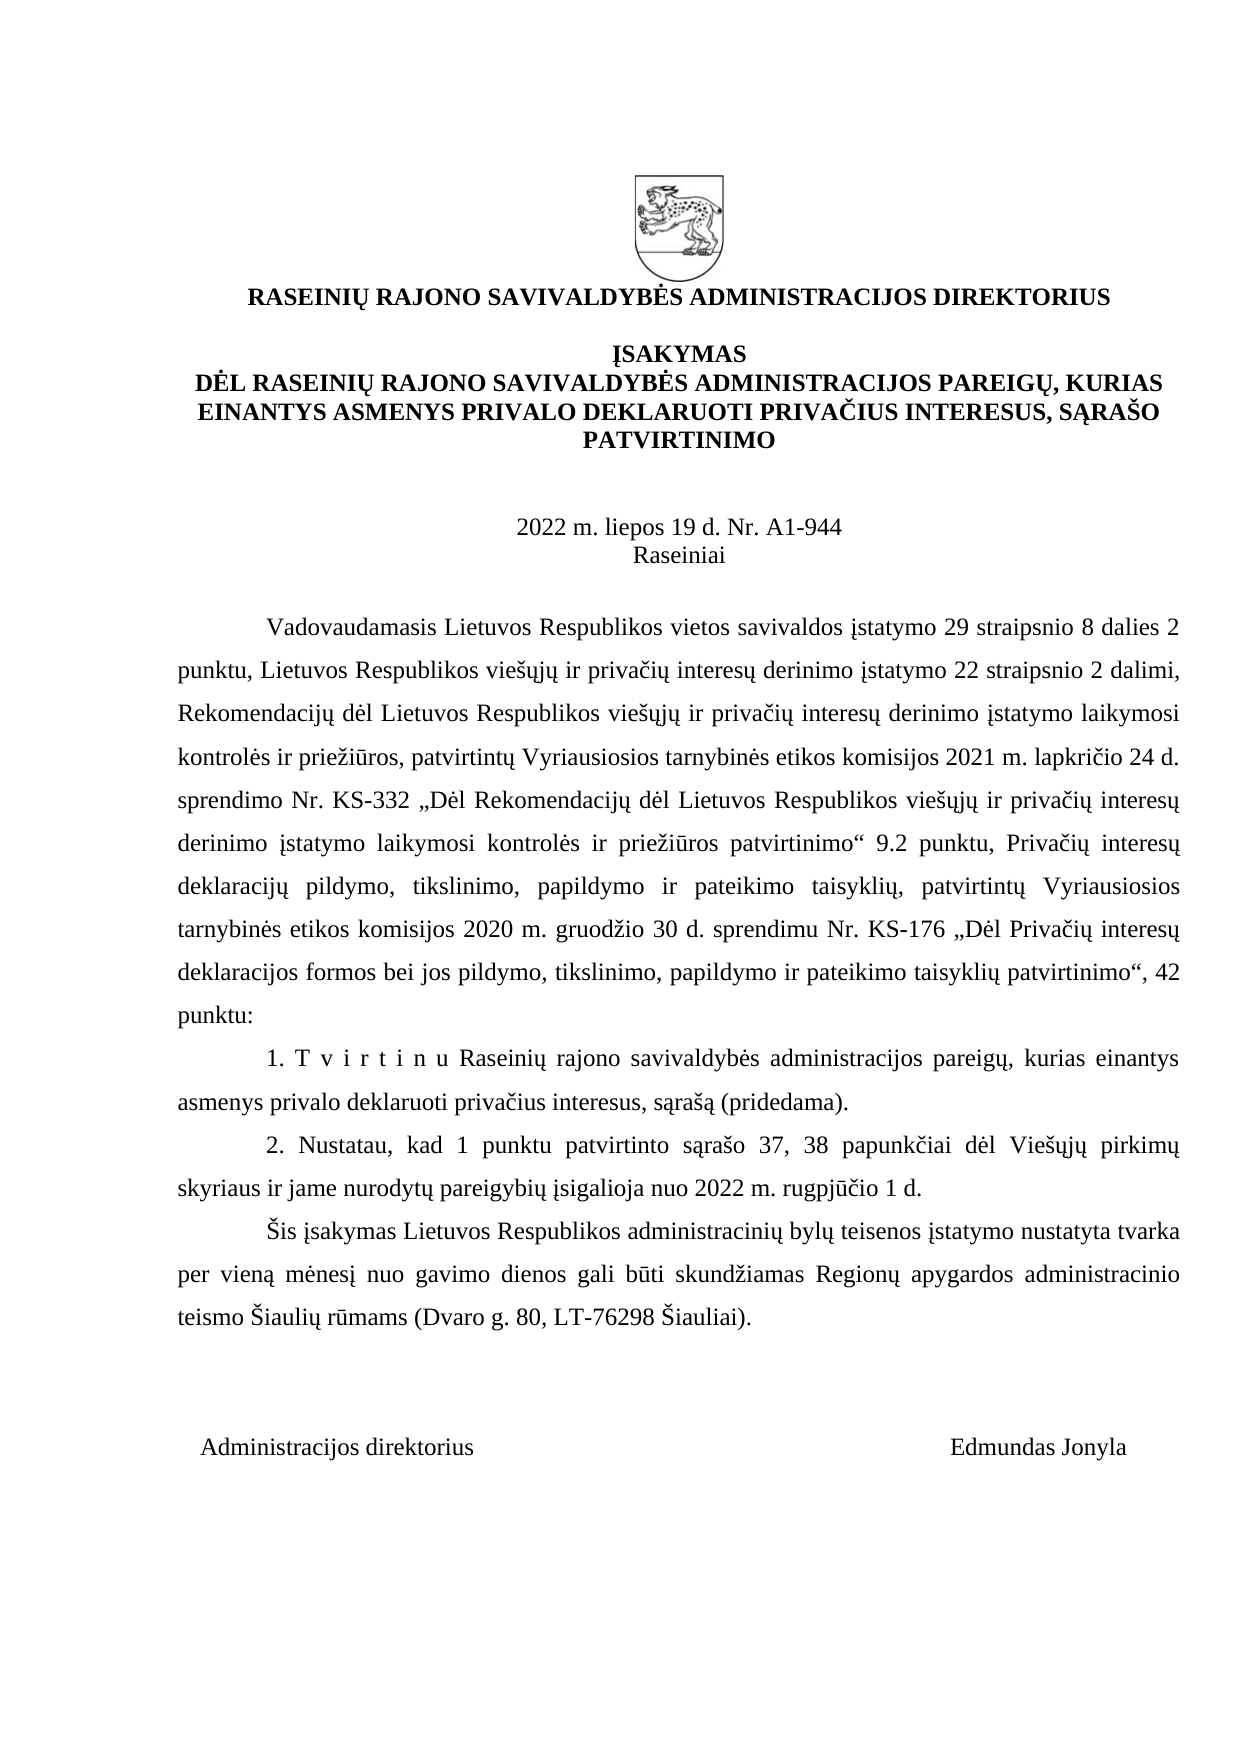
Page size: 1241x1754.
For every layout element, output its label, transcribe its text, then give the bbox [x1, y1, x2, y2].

text 1. T v i r t i n u Raseinių rajono savivaldybės administracijos pareigų, kurias einantys asmenys privalo deklaruoti privačius interesus, sąrašą (pridedama). [177, 1043, 1181, 1115]
text ĮSAKYMAS [177, 339, 1181, 368]
text 2022 m. liepos 19 d. Nr. A1-944 [177, 512, 1181, 540]
text Administracijos direktorius Edmundas Jonyla [200, 1432, 1181, 1460]
text DĖL RASEINIŲ RAJONO SAVIVALDYBĖS ADMINISTRACIJOS PAREIGŲ, KURIAS EINANTYS ASMENYS PRIVALO DEKLARUOTI PRIVAČIUS INTERESUS, SĄRAŠO PATVIRTINIMO [177, 368, 1181, 454]
text Raseiniai [177, 540, 1181, 569]
text RASEINIŲ RAJONO SAVIVALDYBĖS ADMINISTRACIJOS DIREKTORIUS [177, 282, 1181, 310]
text Šis įsakymas Lietuvos Respublikos administracinių bylų teisenos įstatymo nustatyta tvarka per vieną mėnesį nuo gavimo dienos gali būti skundžiamas Regionų apygardos administracinio teismo Šiaulių rūmams (Dvaro g. 80, LT-76298 Šiauliai). [177, 1216, 1181, 1331]
text Vadovaudamasis Lietuvos Respublikos vietos savivaldos įstatymo 29 straipsnio 8 dalies 2 punktu, Lietuvos Respublikos viešųjų ir privačių interesų derinimo įstatymo 22 straipsnio 2 dalimi, Rekomendacijų dėl Lietuvos Respublikos viešųjų ir privačių interesų derinimo įstatymo laikymosi kontrolės ir priežiūros, patvirtintų Vyriausiosios tarnybinės etikos komisijos 2021 m. lapkričio 24 d. sprendimo Nr. KS-332 „Dėl Rekomendacijų dėl Lietuvos Respublikos viešųjų ir privačių interesų derinimo įstatymo laikymosi kontrolės ir priežiūros patvirtinimo“ 9.2 punktu, Privačių interesų deklaracijų pildymo, tikslinimo, papildymo ir pateikimo taisyklių, patvirtintų Vyriausiosios tarnybinės etikos komisijos 2020 m. gruodžio 30 d. sprendimu Nr. KS-176 „Dėl Privačių interesų deklaracijos formos bei jos pildymo, tikslinimo, papildymo ir pateikimo taisyklių patvirtinimo“, 42 punktu: [177, 612, 1181, 1029]
text 2. Nustatau, kad 1 punktu patvirtinto sąrašo 37, 38 papunkčiai dėl Viešųjų pirkimų skyriaus ir jame nurodytų pareigybių įsigalioja nuo 2022 m. rugpjūčio 1 d. [177, 1130, 1181, 1202]
